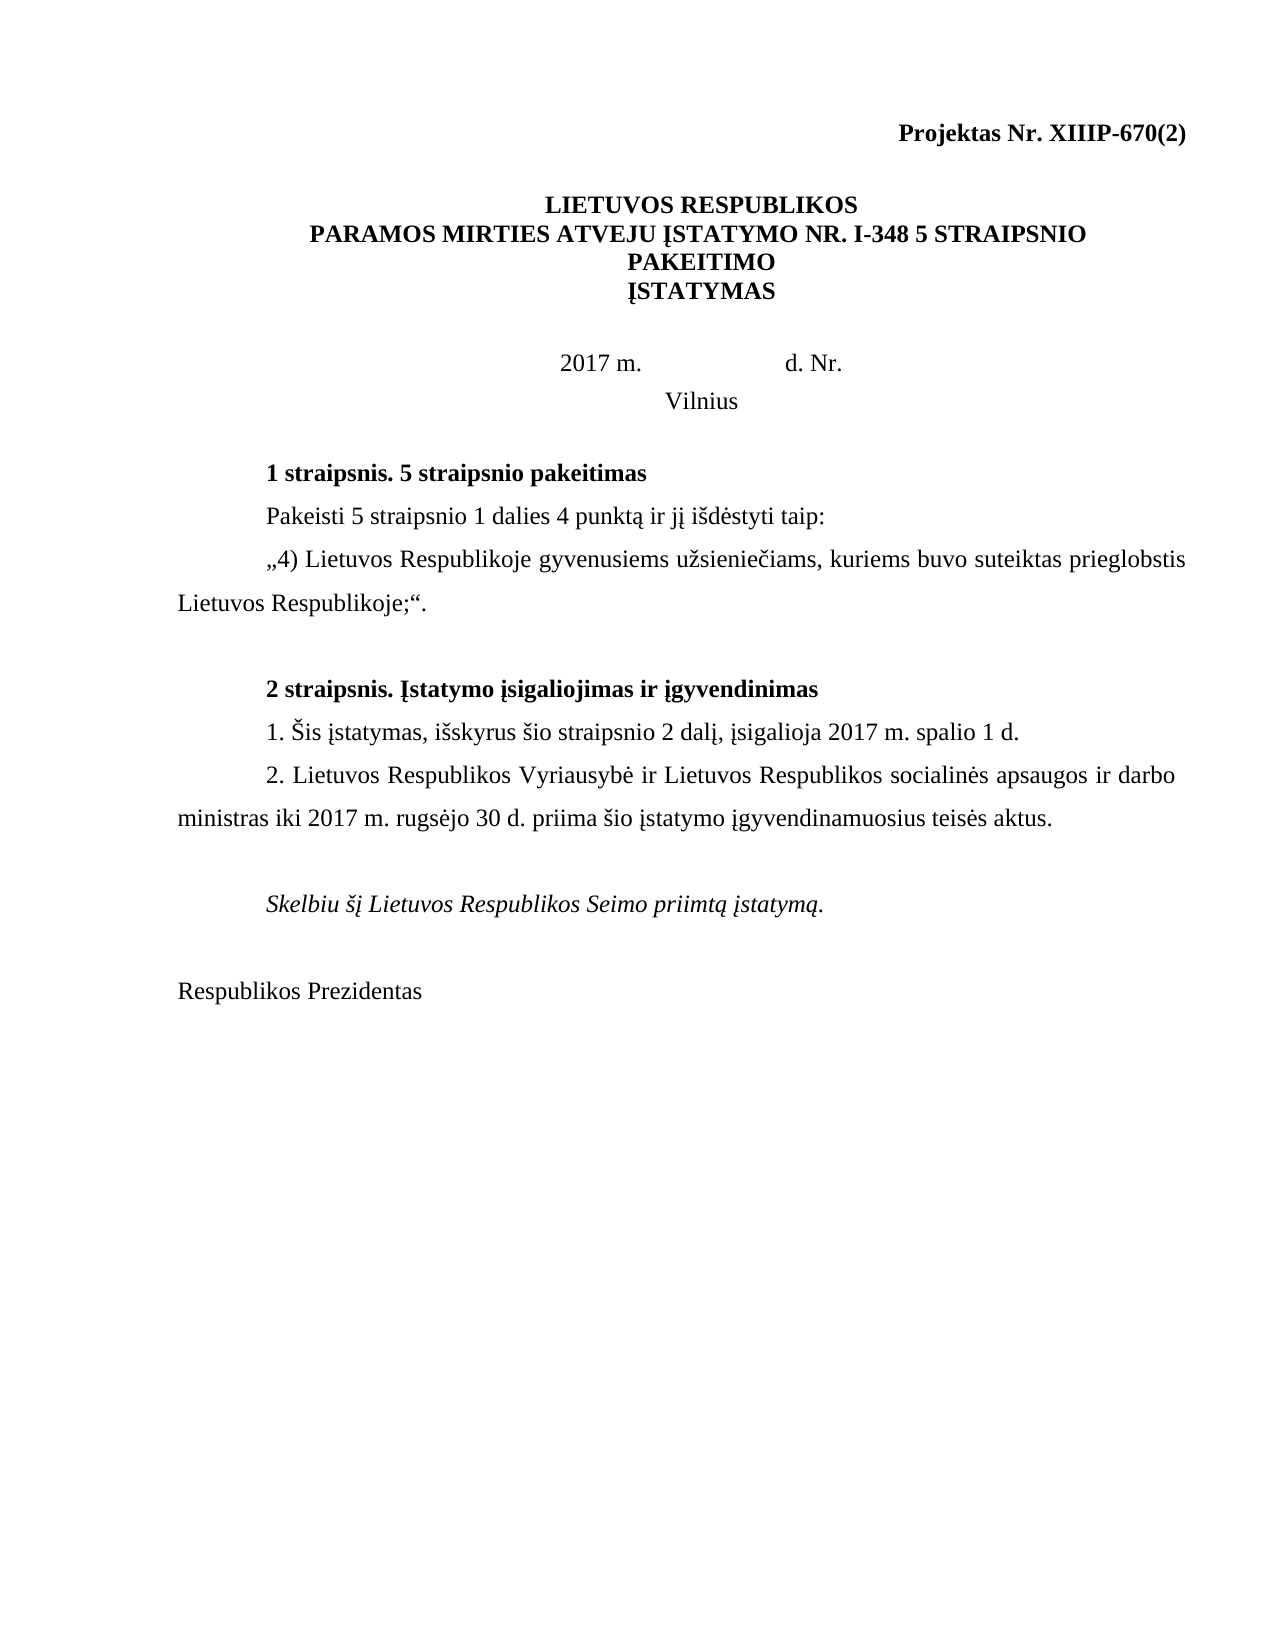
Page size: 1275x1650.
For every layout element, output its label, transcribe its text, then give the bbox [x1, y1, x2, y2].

text Projektas Nr. XIIIP-670(2) [177, 118, 1186, 147]
text 2017 m. d. Nr. [177, 348, 1225, 377]
text Skelbiu šį Lietuvos Respublikos Seimo priimtą įstatymą. [177, 889, 1226, 918]
text ĮSTATYMAS [177, 276, 1225, 305]
text Respublikos Prezidentas [177, 976, 1226, 1004]
text 2. Lietuvos Respublikos Vyriausybė ir Lietuvos Respublikos socialinės apsaugos ir darbo ministras iki 2017 m. rugsėjo 30 d. priima šio įstatymo įgyvendinamuosius teisės aktus. [177, 760, 1176, 832]
text PAKEITIMO [177, 247, 1225, 276]
text 1 straipsnis. 5 straipsnio pakeitimas [177, 458, 1186, 487]
text 1. Šis įstatymas, išskyrus šio straipsnio 2 dalį, įsigalioja 2017 m. spalio 1 d. [177, 717, 1176, 746]
text Vilnius [177, 386, 1225, 415]
text „4) Lietuvos Respublikoje gyvenusiems užsieniečiams, kuriems buvo suteiktas prieglobstis Lietuvos Respublikoje;“. [177, 544, 1186, 616]
text PARAMOS MIRTIES ATVEJU ĮSTATYMO NR. I-348 5 STRAIPSNIO [177, 219, 1225, 247]
text LIETUVOS RESPUBLIKOS [177, 190, 1225, 219]
text Pakeisti 5 straipsnio 1 dalies 4 punktą ir jį išdėstyti taip: [177, 501, 1186, 530]
text 2 straipsnis. Įstatymo įsigaliojimas ir įgyvendinimas [177, 674, 1186, 703]
